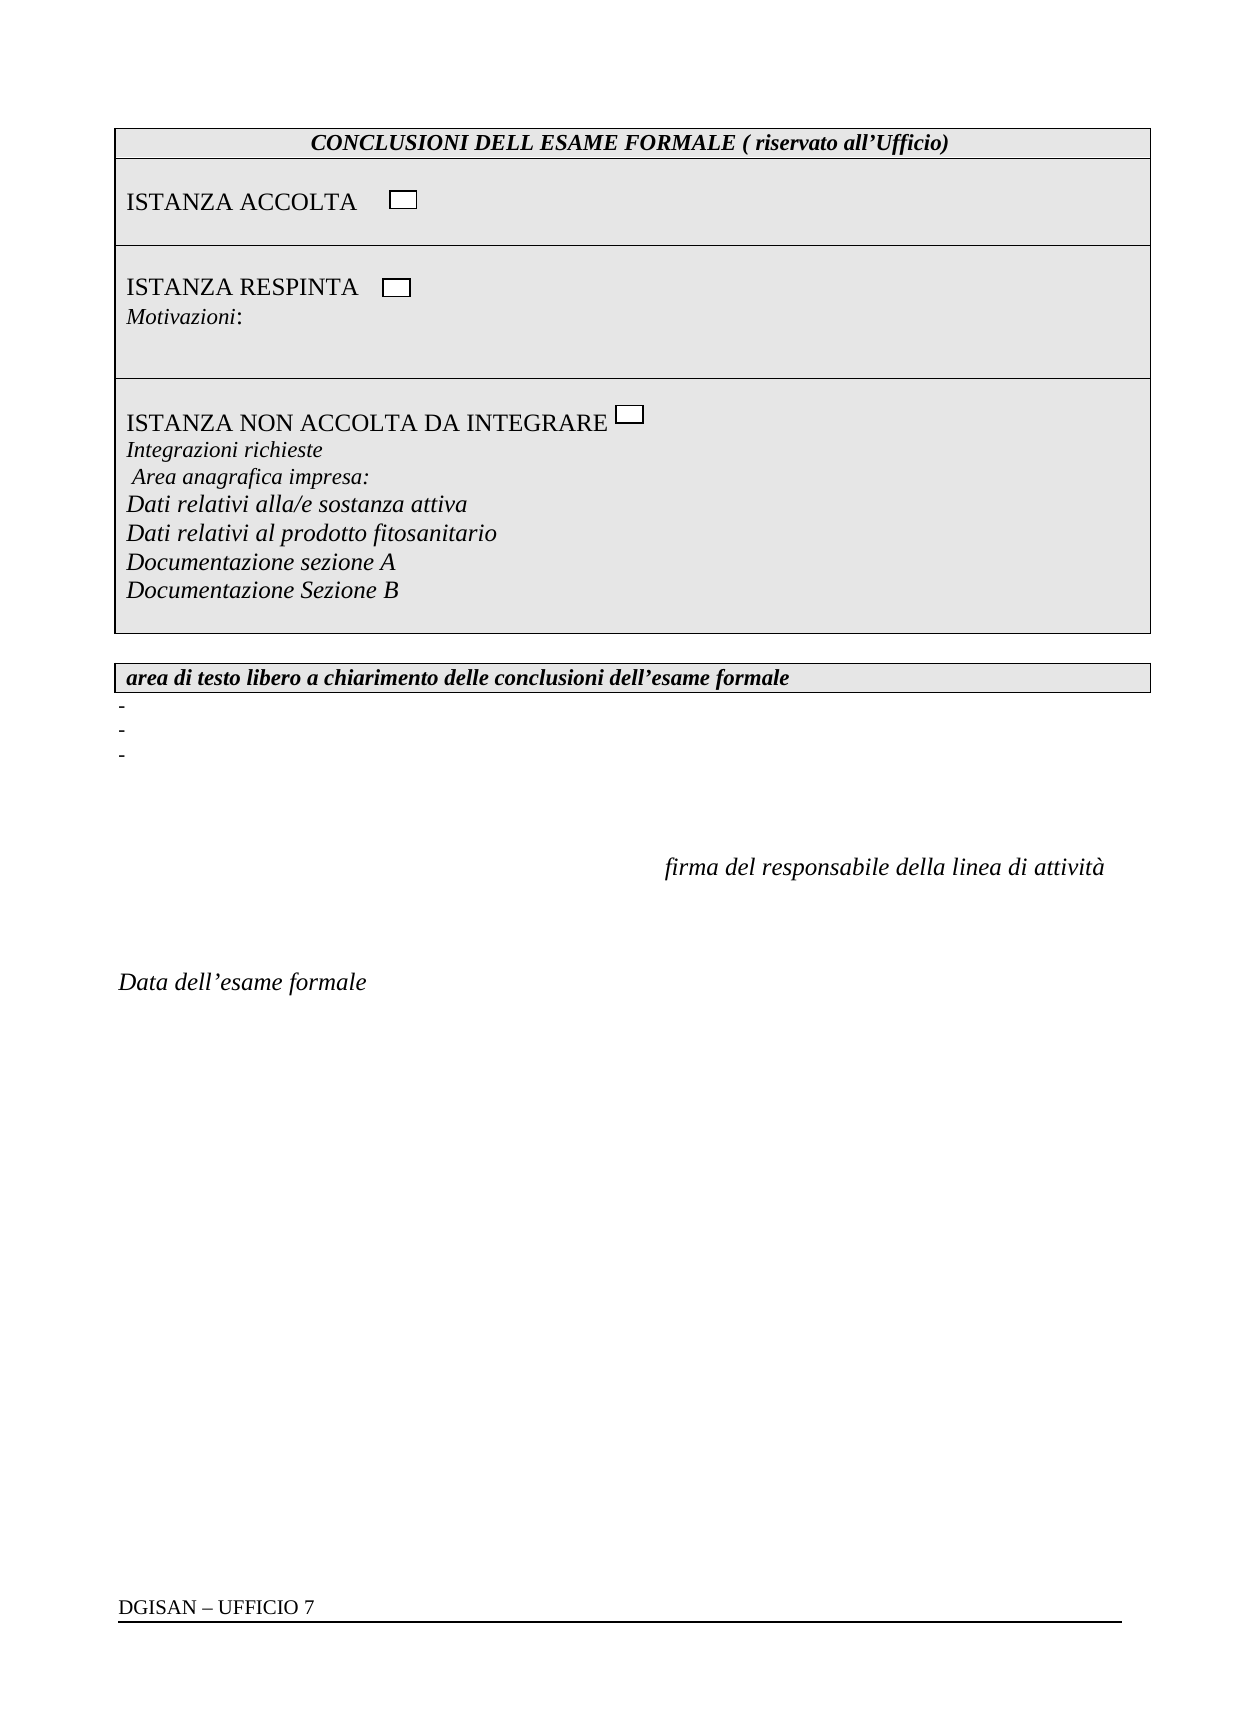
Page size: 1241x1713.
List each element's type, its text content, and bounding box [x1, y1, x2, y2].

text firma del responsabile della linea di attività [664, 852, 1122, 881]
text - [118, 741, 1122, 766]
table_cell ISTANZA ACCOLTA [116, 159, 1150, 245]
table_header CONCLUSIONI DELL ESAME FORMALE ( riservato all’Ufficio) [116, 129, 1150, 157]
text Data dell’esame formale [118, 967, 1122, 996]
table_header area di testo libero a chiarimento delle conclusioni dell’esame formale [116, 664, 1150, 692]
text - [118, 693, 1122, 717]
text - [118, 717, 1122, 741]
table_cell ISTANZA RESPINTA Motivazioni: [116, 246, 1150, 378]
table_cell ISTANZA NON ACCOLTA DA INTEGRARE Integrazioni richieste Area anagrafica impresa: Dati relativi alla/e sostanza attiva Dati relativi al prodotto fitosanitario Documentazione sezione A Documentazione Sezione B [116, 379, 1150, 633]
